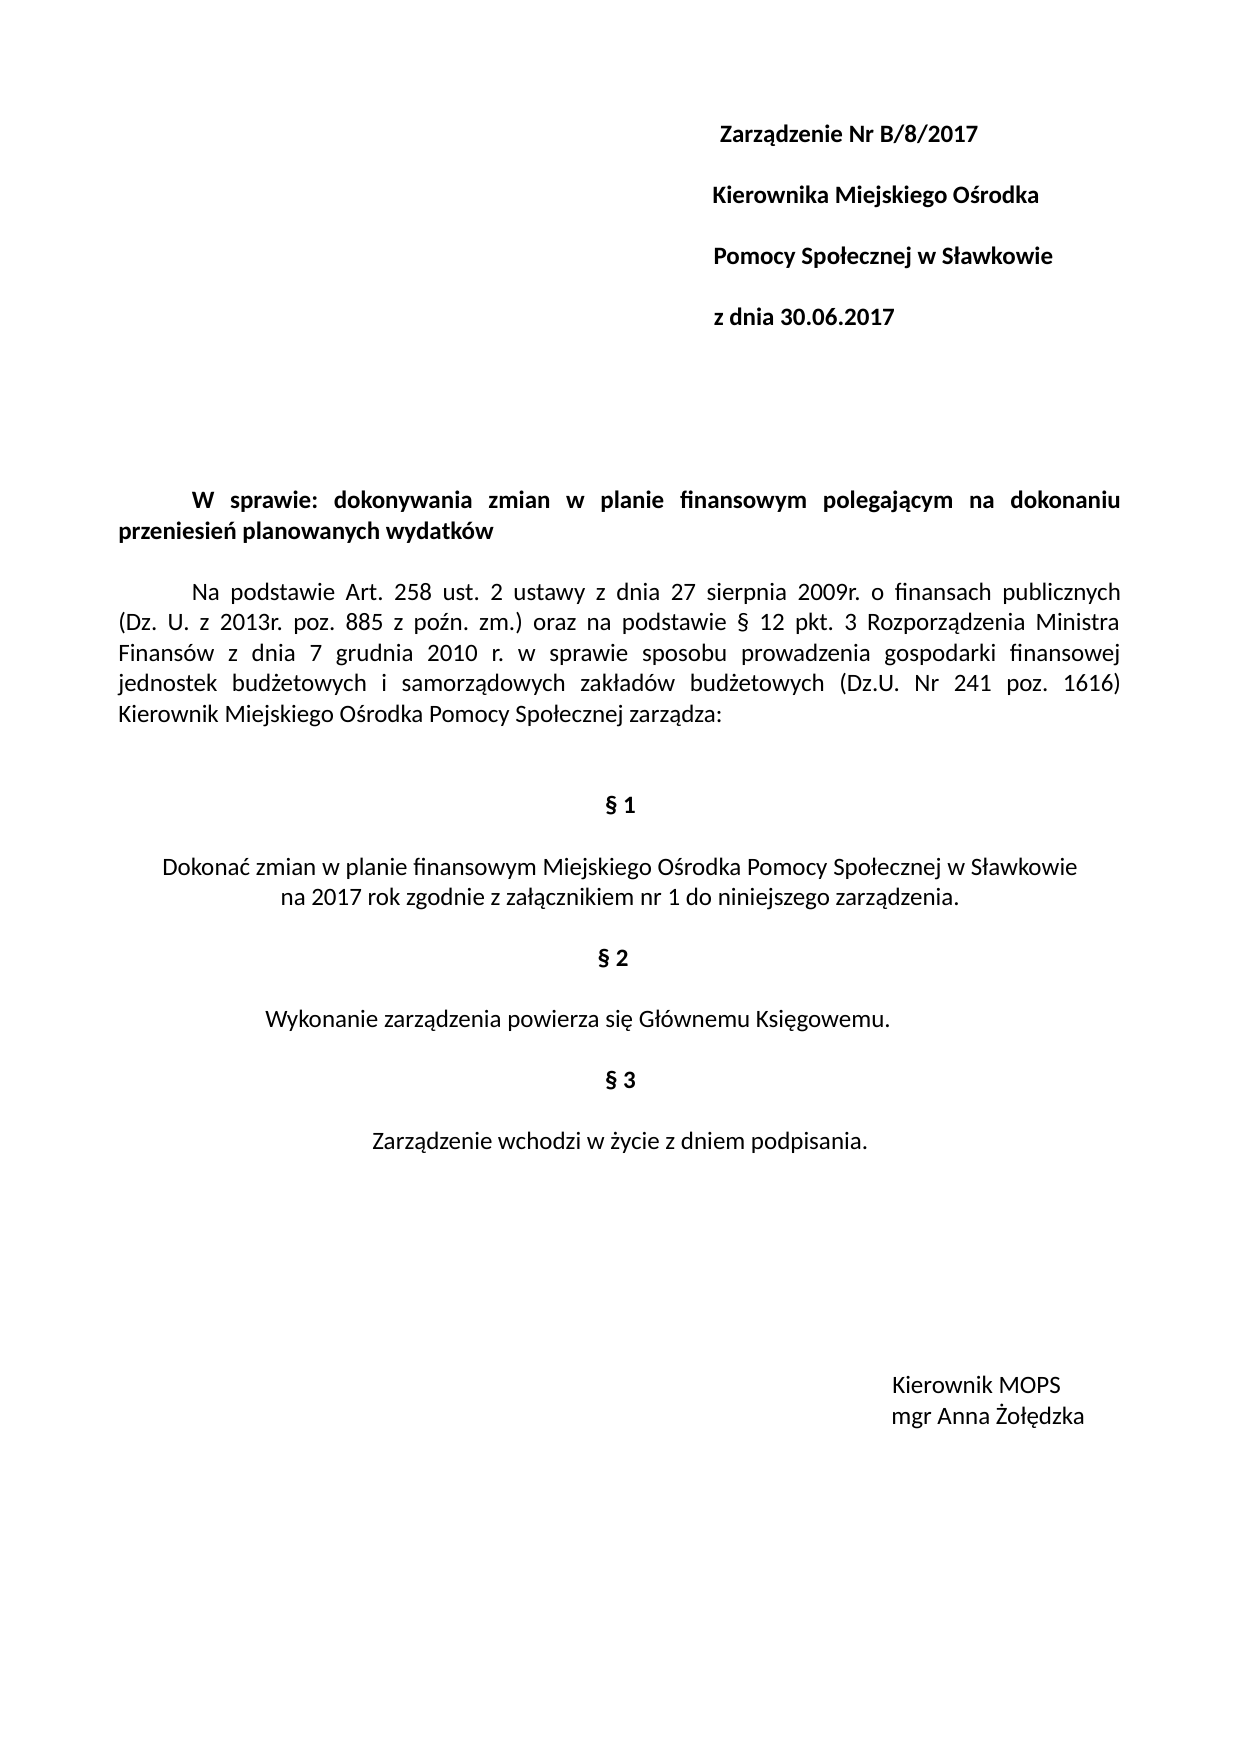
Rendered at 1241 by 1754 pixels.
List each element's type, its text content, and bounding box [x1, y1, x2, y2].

text W sprawie: dokonywania zmian w planie finansowym polegającym na dokonaniu przeniesień planowanych wydatków [118, 484, 1122, 545]
text § 2 [118, 942, 1122, 973]
text Wykonanie zarządzenia powierza się Głównemu Księgowemu. [118, 1003, 1122, 1034]
text § 1 [118, 789, 1122, 820]
text Dokonać zmian w planie finansowym Miejskiego Ośrodka Pomocy Społecznej w Sławkowie na 2017 rok zgodnie z załącznikiem nr 1 do niniejszego zarządzenia. [118, 851, 1122, 912]
text z dnia 30.06.2017 [192, 301, 1122, 332]
text § 3 [118, 1064, 1122, 1095]
text Kierownik MOPS [780, 1369, 1122, 1400]
text mgr Anna Żołędzka [780, 1400, 1122, 1431]
text Zarządzenie wchodzi w życie z dniem podpisania. [118, 1125, 1122, 1156]
text Kierownika Miejskiego Ośrodka [192, 179, 1122, 210]
text Na podstawie Art. 258 ust. 2 ustawy z dnia 27 sierpnia 2009r. o finansach publicznych (Dz. U. z 2013r. poz. 885 z poźn. zm.) oraz na podstawie § 12 pkt. 3 Rozporządzenia Ministra Finansów z dnia 7 grudnia 2010 r. w sprawie sposobu prowadzenia gospodarki finansowej jednostek budżetowych i samorządowych zakładów budżetowych (Dz.U. Nr 241 poz. 1616) Kierownik Miejskiego Ośrodka Pomocy Społecznej zarządza: [118, 576, 1122, 728]
text Pomocy Społecznej w Sławkowie [192, 240, 1122, 271]
text Zarządzenie Nr B/8/2017 [561, 118, 1122, 149]
